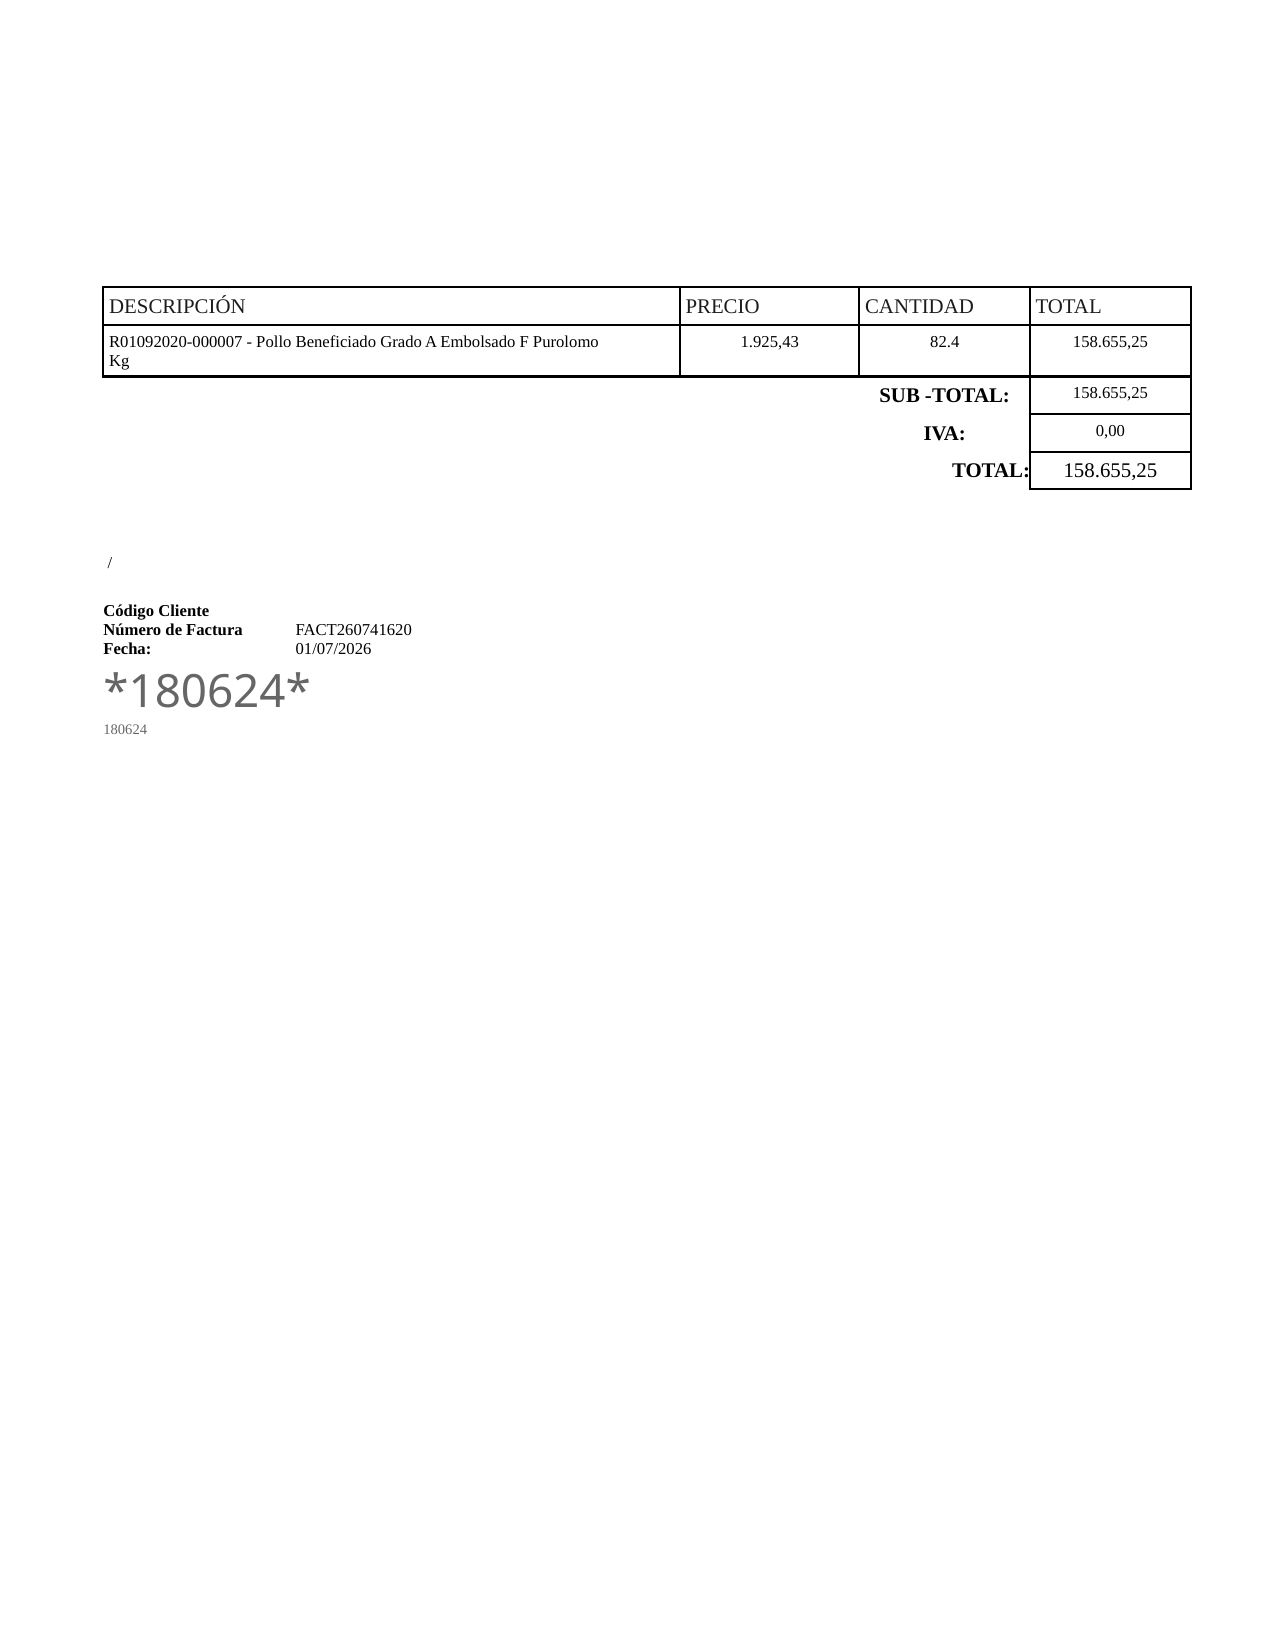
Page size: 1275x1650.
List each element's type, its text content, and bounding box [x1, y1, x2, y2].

table_cell IVA: [859, 413, 1029, 451]
table_cell [103, 534, 858, 553]
table_cell [103, 514, 858, 533]
table_cell Número de Factura [103, 620, 295, 639]
table_header [295, 601, 517, 620]
table_cell 158.655,25 [1031, 378, 1190, 413]
table_header [103, 490, 858, 514]
table_cell 158.655,25 [1031, 453, 1190, 488]
table_cell TOTAL: [859, 451, 1029, 488]
table_header TOTAL [1031, 288, 1190, 323]
table_cell FACT260741620 [295, 620, 517, 639]
table_cell [103, 378, 859, 488]
table_header DESCRIPCIÓN [104, 288, 679, 323]
text 180624 [103, 721, 1137, 737]
table_header CANTIDAD [860, 288, 1029, 323]
table_cell / [103, 553, 858, 572]
table_cell R01092020-000007 - Pollo Beneficiado Grado A Embolsado F Purolomo Kg [104, 326, 679, 375]
table_cell 1.925,43 [681, 326, 858, 375]
table_cell 82.4 [860, 326, 1029, 375]
table_header Código Cliente [103, 601, 295, 620]
table_cell 158.655,25 [1031, 326, 1190, 375]
table_header PRECIO [681, 288, 858, 323]
table_cell 01/07/2026 [295, 639, 517, 658]
text *180624* [103, 658, 1137, 721]
table_cell Fecha: [103, 639, 295, 658]
table_cell SUB -TOTAL: [859, 378, 1029, 413]
table_cell 0,00 [1031, 415, 1190, 451]
